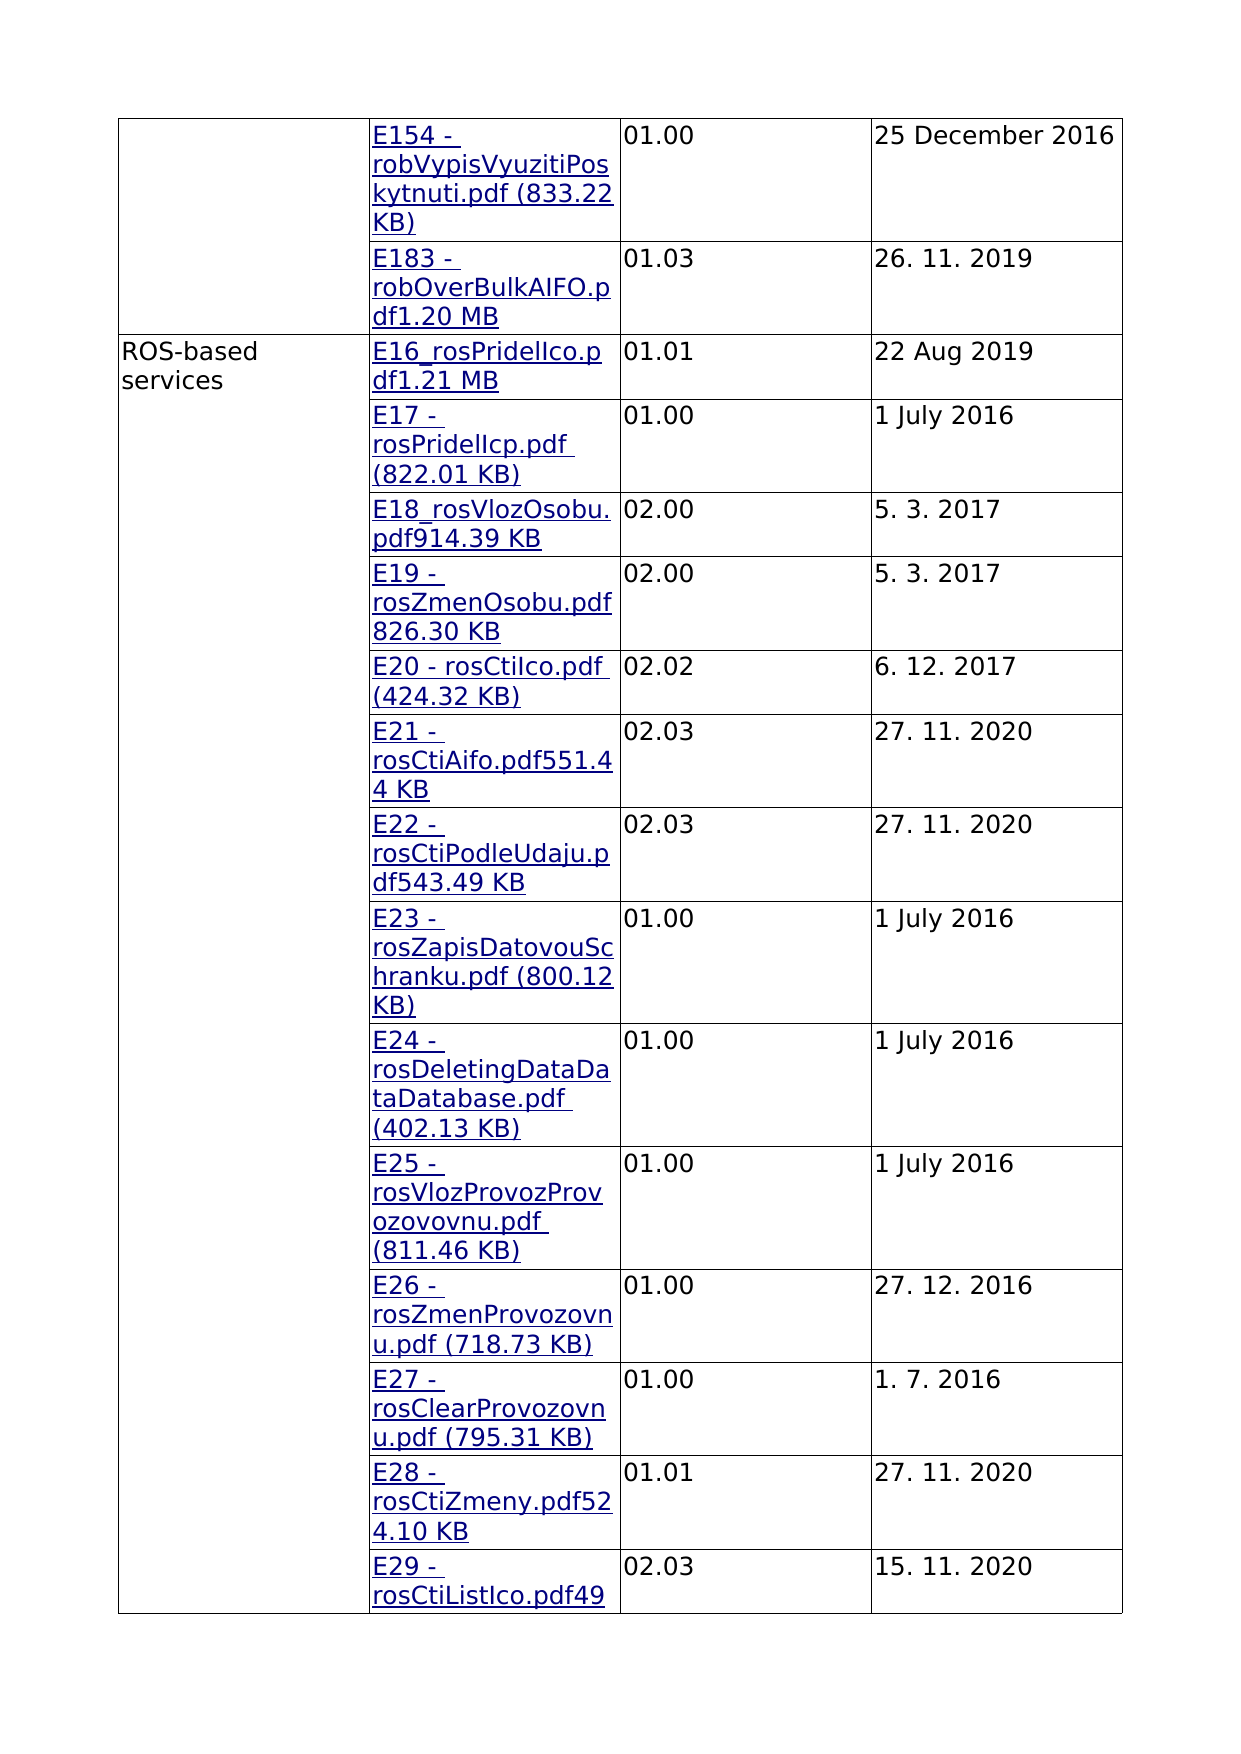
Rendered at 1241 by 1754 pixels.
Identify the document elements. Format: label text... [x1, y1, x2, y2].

table_cell 01.00 [621, 400, 871, 492]
table_cell 1 July 2016 [872, 902, 1122, 1023]
table_cell E154 - robVypisVyuzitiPoskytnuti.pdf (833.22 KB) [370, 119, 620, 241]
table_cell 02.00 [621, 493, 871, 556]
table_cell 27. 11. 2020 [872, 715, 1122, 807]
table_cell 6. 12. 2017 [872, 651, 1122, 714]
table_cell 01.03 [621, 242, 871, 334]
table_cell 27. 11. 2020 [872, 808, 1122, 901]
table_cell 01.00 [621, 119, 871, 241]
table_cell 01.00 [621, 1270, 871, 1362]
table_cell E24 - rosDeletingDataDataDatabase.pdf (402.13 KB) [370, 1024, 620, 1146]
table_cell 01.00 [621, 1024, 871, 1146]
table_cell E16_rosPridelIco.pdf1.21 MB [370, 335, 620, 398]
table_cell 1. 7. 2016 [872, 1363, 1122, 1455]
table_cell 22 Aug 2019 [872, 335, 1122, 398]
table_cell E26 - rosZmenProvozovnu.pdf (718.73 KB) [370, 1270, 620, 1362]
table_cell 02.00 [621, 557, 871, 649]
table_cell 1 July 2016 [872, 1147, 1122, 1268]
table_cell 02.03 [621, 808, 871, 901]
table_cell 15. 11. 2020 [872, 1550, 1122, 1613]
table_cell 27. 11. 2020 [872, 1456, 1122, 1549]
table_cell E18_rosVlozOsobu.pdf914.39 KB [370, 493, 620, 556]
table_cell E25 - rosVlozProvozProvozovovnu.pdf (811.46 KB) [370, 1147, 620, 1268]
table_cell 01.01 [621, 335, 871, 398]
table_cell 5. 3. 2017 [872, 493, 1122, 556]
table_cell E22 - rosCtiPodleUdaju.pdf543.49 KB [370, 808, 620, 901]
table_cell 25 December 2016 [872, 119, 1122, 241]
table_cell ROS-based services [119, 335, 369, 1613]
table_cell 26. 11. 2019 [872, 242, 1122, 334]
table_cell 01.00 [621, 1363, 871, 1455]
table_cell 1 July 2016 [872, 400, 1122, 492]
table_cell 01.01 [621, 1456, 871, 1549]
table_cell 5. 3. 2017 [872, 557, 1122, 649]
table_cell E29 - rosCtiListIco.pdf49 [370, 1550, 620, 1613]
table_cell 27. 12. 2016 [872, 1270, 1122, 1362]
table_cell 02.03 [621, 1550, 871, 1613]
table_cell E183 - robOverBulkAIFO.pdf1.20 MB [370, 242, 620, 334]
table_cell E20 - rosCtiIco.pdf (424.32 KB) [370, 651, 620, 714]
table_cell E27 - rosClearProvozovnu.pdf (795.31 KB) [370, 1363, 620, 1455]
table_cell 02.03 [621, 715, 871, 807]
table_cell [119, 119, 369, 334]
table_cell 1 July 2016 [872, 1024, 1122, 1146]
table_cell 01.00 [621, 1147, 871, 1268]
table_cell E28 - rosCtiZmeny.pdf524.10 KB [370, 1456, 620, 1549]
table_cell E17 - rosPridelIcp.pdf (822.01 KB) [370, 400, 620, 492]
table_cell 01.00 [621, 902, 871, 1023]
table_cell E21 - rosCtiAifo.pdf551.44 KB [370, 715, 620, 807]
table_cell 02.02 [621, 651, 871, 714]
table_cell E23 - rosZapisDatovouSchranku.pdf (800.12 KB) [370, 902, 620, 1023]
table_cell E19 - rosZmenOsobu.pdf826.30 KB [370, 557, 620, 649]
